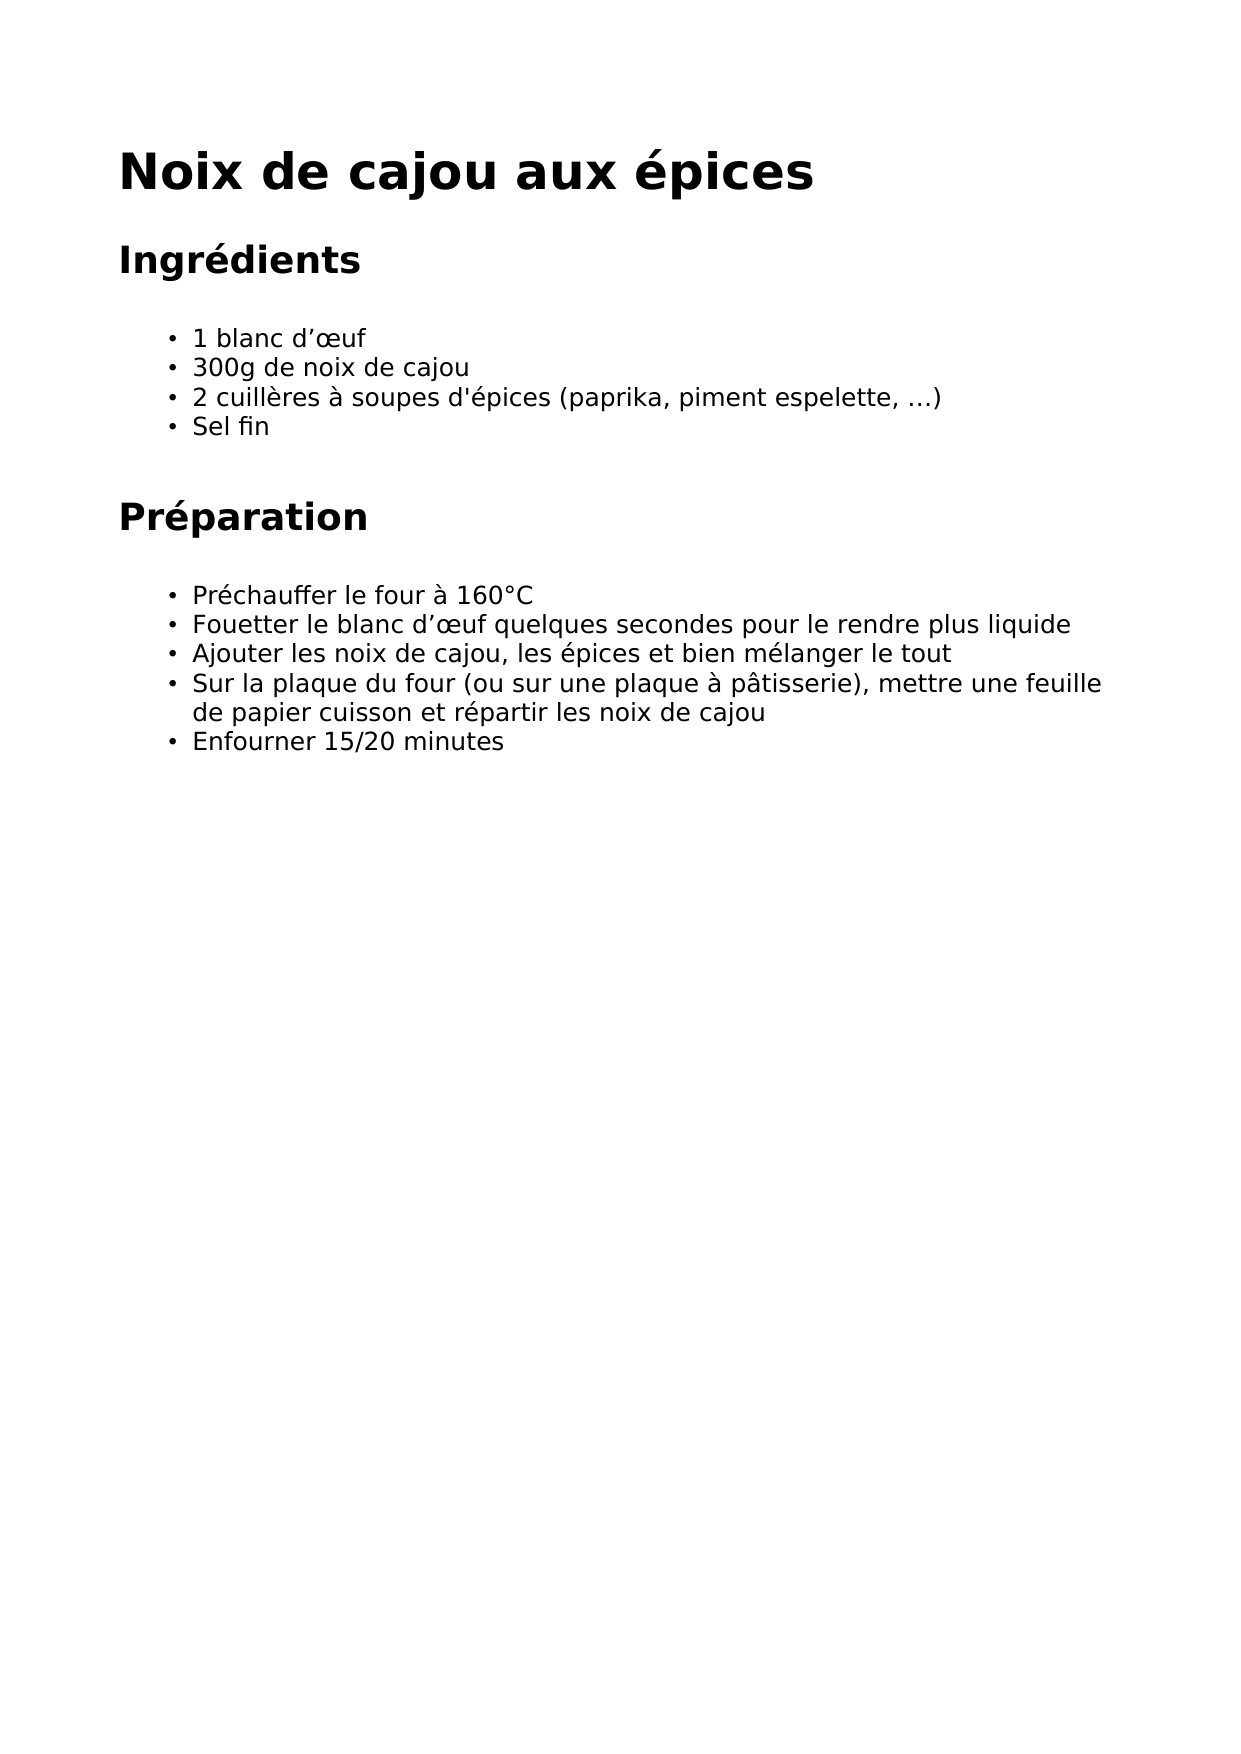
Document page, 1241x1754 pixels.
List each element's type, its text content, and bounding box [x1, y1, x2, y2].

list Ajouter les noix de cajou, les épices et bien mélanger le tout [177, 639, 1122, 669]
list Enfourner 15/20 minutes [177, 727, 1122, 756]
subtitle Préparation [118, 496, 1122, 539]
list 2 cuillères à soupes d'épices (paprika, piment espelette, …) [177, 383, 1122, 412]
list Sur la plaque du four (ou sur une plaque à pâtisserie), mettre une feuille de papier cuisson et répartir les noix de cajou [177, 669, 1122, 727]
subtitle Ingrédients [118, 239, 1122, 282]
list Préchauffer le four à 160°C [177, 581, 1122, 610]
list 300g de noix de cajou [177, 354, 1122, 383]
list 1 blanc d’œuf [177, 324, 1122, 354]
list Sel fin [177, 412, 1122, 441]
list Fouetter le blanc d’œuf quelques secondes pour le rendre plus liquide [177, 610, 1122, 639]
subtitle Noix de cajou aux épices [118, 143, 1122, 201]
